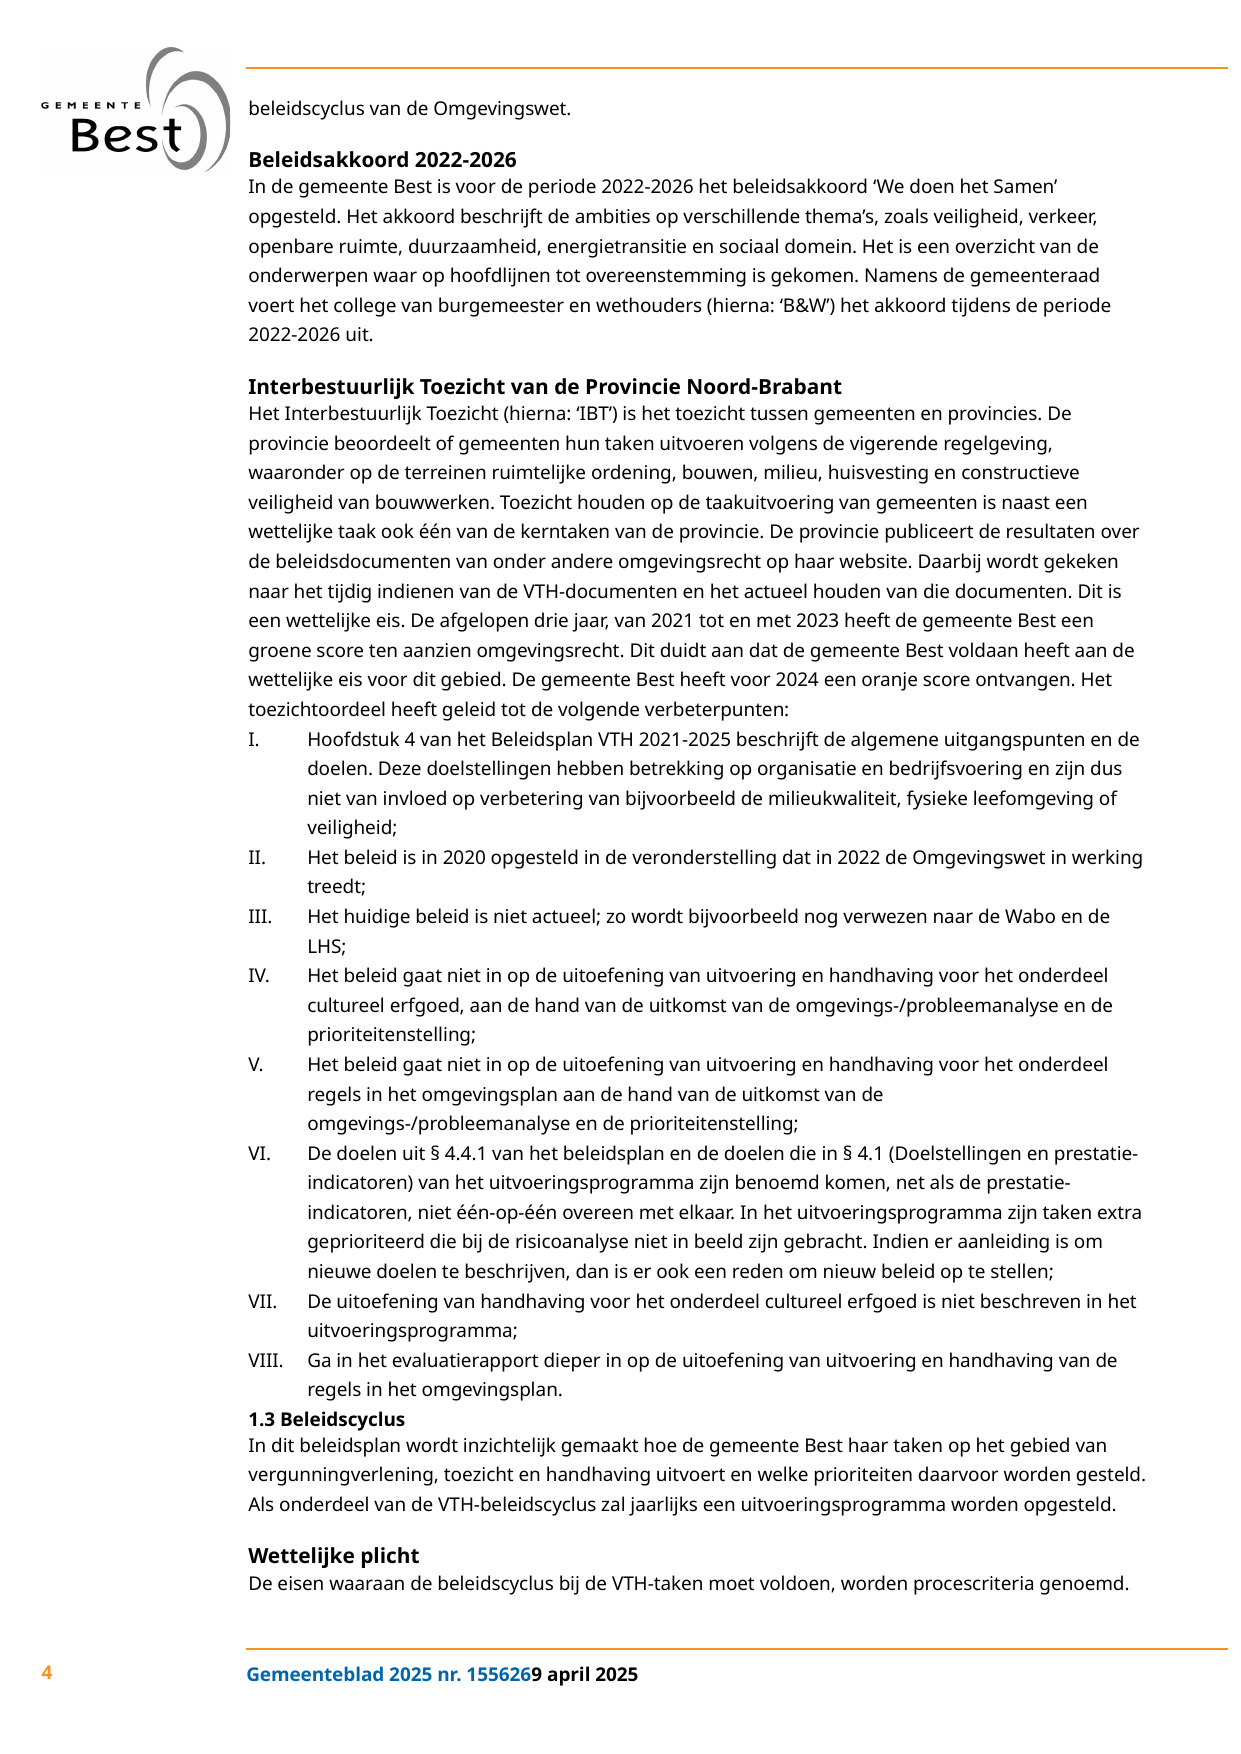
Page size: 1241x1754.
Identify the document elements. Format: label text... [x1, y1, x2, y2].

picture [41, 47, 231, 172]
list Het huidige beleid is niet actueel; zo wordt bijvoorbeeld nog verwezen naar de Wabo en de LHS; [248, 903, 1152, 959]
list Het beleid gaat niet in op de uitoefening van uitvoering en handhaving voor het onderdeel regels in het omgevingsplan aan de hand van de uitkomst van de omgevings-/probleemanalyse en de prioriteitenstelling; [248, 1051, 1152, 1136]
text In de gemeente Best is voor de periode 2022-2026 het beleidsakkoord ‘We doen het Samen’ opgesteld. Het akkoord beschrijft de ambities op verschillende thema’s, zoals veiligheid, verkeer, openbare ruimte, duurzaamheid, energietransitie en sociaal domein. Het is een overzicht van de onderwerpen waar op hoofdlijnen tot overeenstemming is gekomen. Namens de gemeenteraad voert het college van burgemeester en wethouders (hierna: ‘B&W’) het akkoord tijdens de periode 2022-2026 uit. [248, 174, 1152, 347]
list De doelen uit § 4.4.1 van het beleidsplan en de doelen die in § 4.1 (Doelstellingen en prestatie-indicatoren) van het uitvoeringsprogramma zijn benoemd komen, net als de prestatie-indicatoren, niet één-op-één overeen met elkaar. In het uitvoeringsprogramma zijn taken extra geprioriteerd die bij de risicoanalyse niet in beeld zijn gebracht. Indien er aanleiding is om nieuwe doelen te beschrijven, dan is er ook een reden om nieuw beleid op te stellen; [248, 1140, 1152, 1284]
text 1.3 Beleidscyclus [248, 1406, 1152, 1432]
list Het beleid gaat niet in op de uitoefening van uitvoering en handhaving voor het onderdeel cultureel erfgoed, aan de hand van de uitkomst van de omgevings-/probleemanalyse en de prioriteitenstelling; [248, 962, 1152, 1047]
text Interbestuurlijk Toezicht van de Provincie Noord-Brabant [248, 372, 1152, 400]
text In dit beleidsplan wordt inzichtelijk gemaakt hoe de gemeente Best haar taken op het gebied van vergunningverlening, toezicht en handhaving uitvoert en welke prioriteiten daarvoor worden gesteld. Als onderdeel van de VTH-beleidscyclus zal jaarlijks een uitvoeringsprogramma worden opgesteld. [248, 1432, 1152, 1517]
text Het Interbestuurlijk Toezicht (hierna: ‘IBT’) is het toezicht tussen gemeenten en provincies. De provincie beoordeelt of gemeenten hun taken uitvoeren volgens de vigerende regelgeving, waaronder op de terreinen ruimtelijke ordening, bouwen, milieu, huisvesting en constructieve veiligheid van bouwwerken. Toezicht houden op de taakuitvoering van gemeenten is naast een wettelijke taak ook één van de kerntaken van de provincie. De provincie publiceert de resultaten over de beleidsdocumenten van onder andere omgevingsrecht op haar website. Daarbij wordt gekeken naar het tijdig indienen van de VTH-documenten en het actueel houden van die documenten. Dit is een wettelijke eis. De afgelopen drie jaar, van 2021 tot en met 2023 heeft de gemeente Best een groene score ten aanzien omgevingsrecht. Dit duidt aan dat de gemeente Best voldaan heeft aan de wettelijke eis voor dit gebied. De gemeente Best heeft voor 2024 een oranje score ontvangen. Het toezichtoordeel heeft geleid tot de volgende verbeterpunten: [248, 400, 1152, 722]
list De uitoefening van handhaving voor het onderdeel cultureel erfgoed is niet beschreven in het uitvoeringsprogramma; [248, 1288, 1152, 1343]
list Hoofdstuk 4 van het Beleidsplan VTH 2021-2025 beschrijft de algemene uitgangspunten en de doelen. Deze doelstellingen hebben betrekking op organisatie en bedrijfsvoering en zijn dus niet van invloed op verbetering van bijvoorbeeld de milieukwaliteit, fysieke leefomgeving of veiligheid; [248, 726, 1152, 840]
list Ga in het evaluatierapport dieper in op de uitoefening van uitvoering en handhaving van de regels in het omgevingsplan. [248, 1347, 1152, 1402]
list Het beleid is in 2020 opgesteld in de veronderstelling dat in 2022 de Omgevingswet in werking treedt; [248, 844, 1152, 899]
text Wettelijke plicht [248, 1542, 1152, 1570]
text beleidscyclus van de Omgevingswet. [248, 95, 1152, 121]
text De eisen waaraan de beleidscyclus bij de VTH-taken moet voldoen, worden procescriteria genoemd. [248, 1570, 1152, 1596]
text Beleidsakkoord 2022-2026 [248, 145, 1152, 174]
